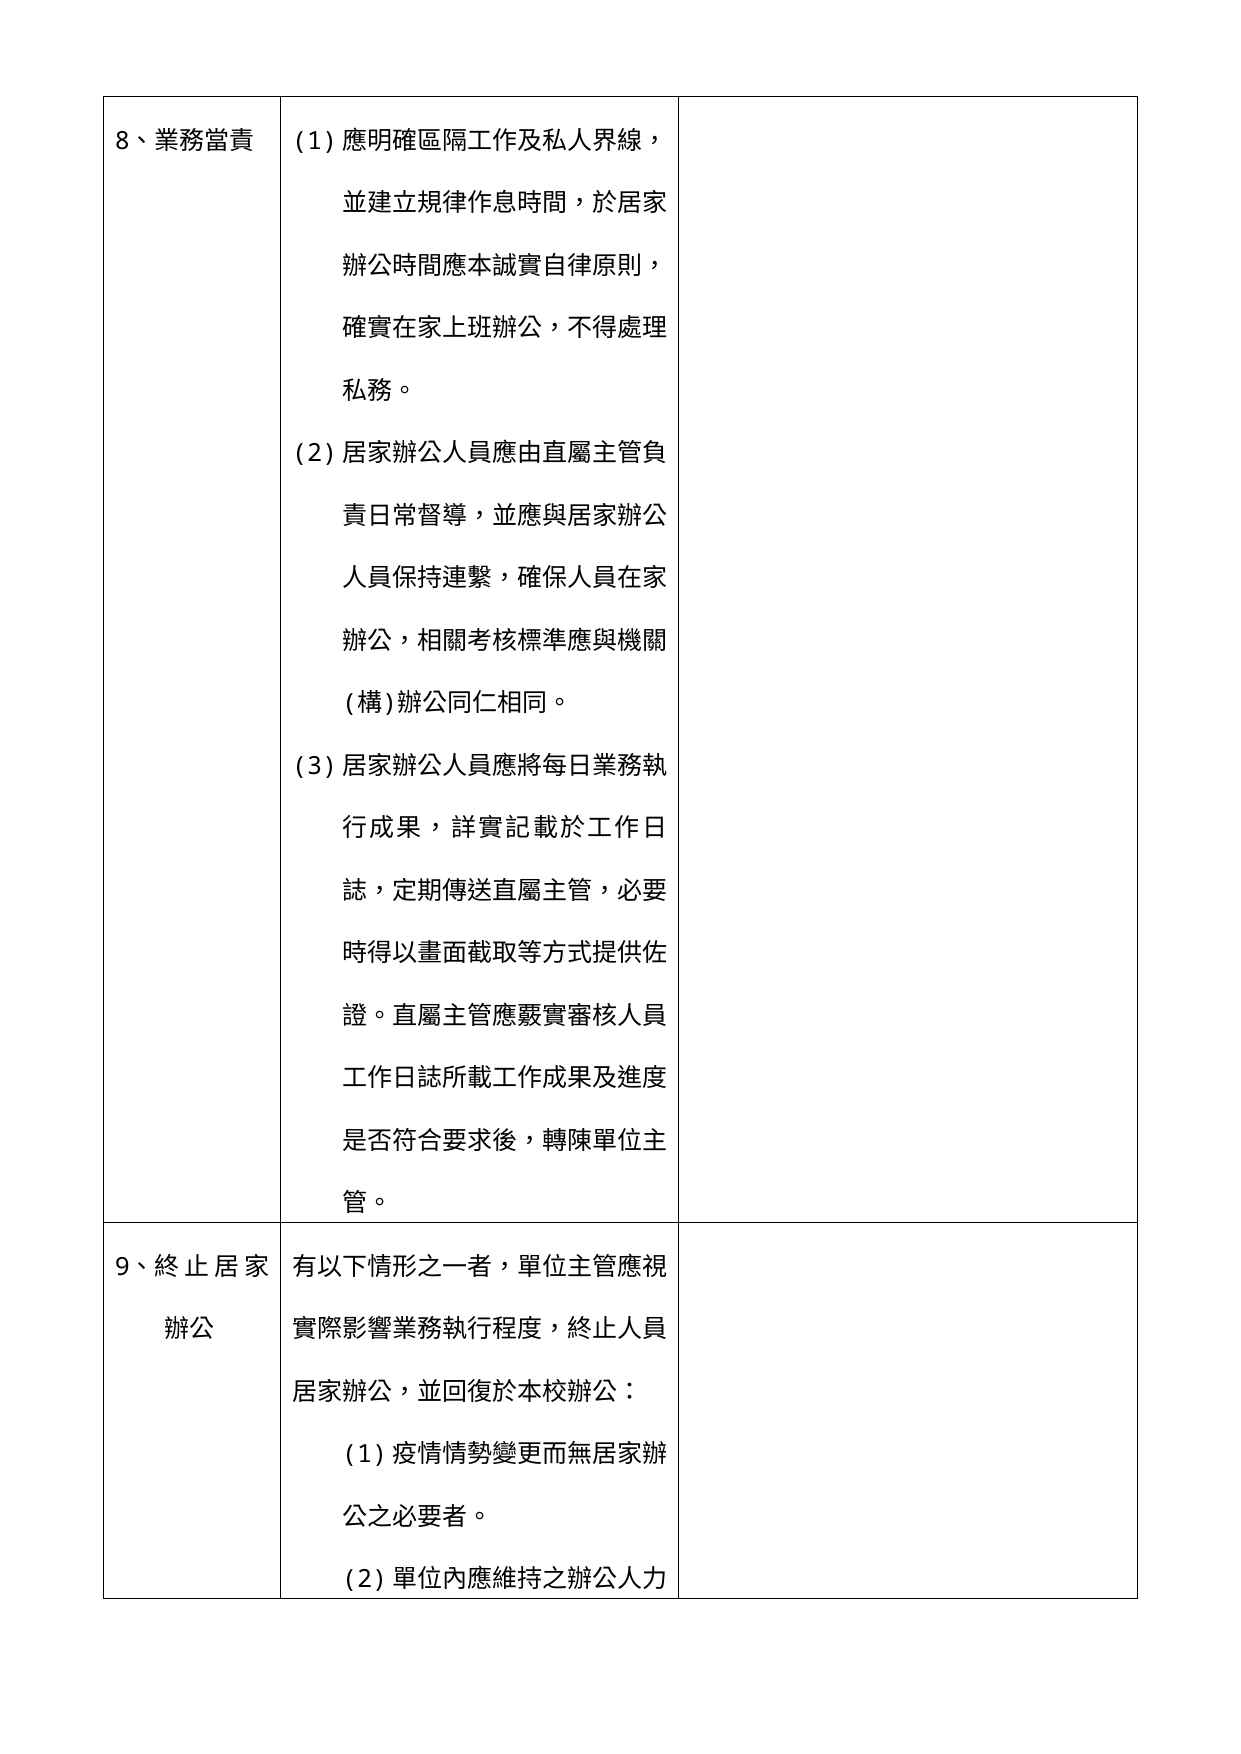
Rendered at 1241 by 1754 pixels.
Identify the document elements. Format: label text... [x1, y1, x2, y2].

table_cell 終止居家辦公 [104, 1223, 280, 1598]
table_cell 業務當責 [104, 97, 280, 1222]
table_cell [679, 97, 1137, 1222]
table_cell 有以下情形之一者，單位主管應視實際影響業務執行程度，終止人員居家辦公，並回復於本校辦公： 疫情情勢變更而無居家辦公之必要者。 單位內應維持之辦公人力不足者。 人員未遵守資通安全要求，致公務機密洩漏者。 居家辦公期間，未於約定核心上班時間報到上班者。 無特殊原因，未能依限完成工作者。 未經單位主管同意，擅自離開約定辦公地點或自行任意變更辦公地點者。 有其他違反各類人員相關法令規定情形者。 [281, 1223, 678, 1598]
table_cell 應明確區隔工作及私人界線，並建立規律作息時間，於居家辦公時間應本誠實自律原則，確實在家上班辦公，不得處理私務。 居家辦公人員應由直屬主管負責日常督導，並應與居家辦公人員保持連繫，確保人員在家辦公，相關考核標準應與機關(構)辦公同仁相同。 居家辦公人員應將每日業務執行成果，詳實記載於工作日誌，定期傳送直屬主管，必要時得以畫面截取等方式提供佐證。直屬主管應覈實審核人員工作日誌所載工作成果及進度是否符合要求後，轉陳單位主管。 [281, 97, 678, 1222]
table_cell [679, 1223, 1137, 1598]
